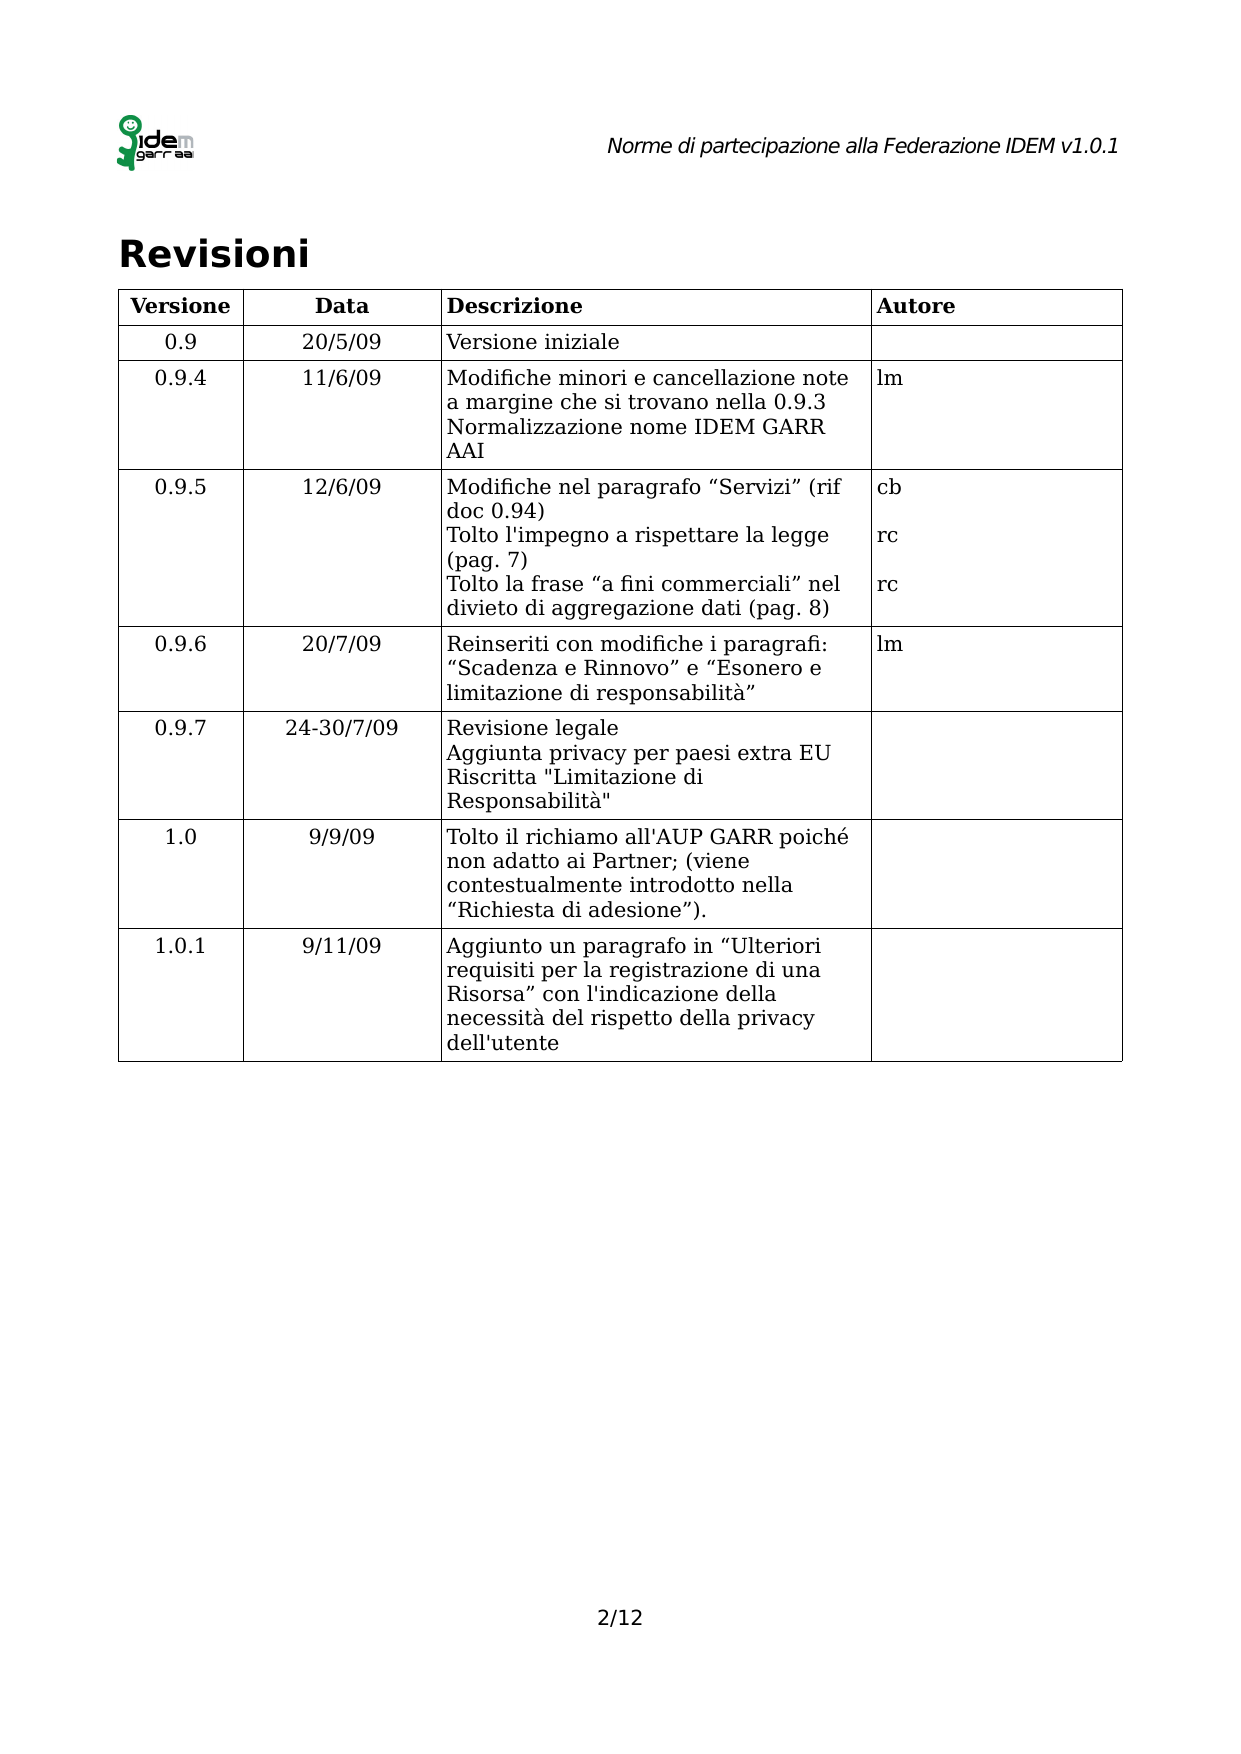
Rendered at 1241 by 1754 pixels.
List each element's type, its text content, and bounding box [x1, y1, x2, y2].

table_cell 1.0 [119, 820, 243, 928]
picture [116, 115, 194, 171]
table_cell Revisione legale Aggiunta privacy per paesi extra EU Riscritta "Limitazione di Responsabilità" [442, 712, 871, 819]
table_cell 0.9.6 [119, 627, 243, 711]
table_cell 9/9/09 [244, 820, 441, 928]
table_header Versione [119, 290, 243, 324]
table_cell [872, 326, 1122, 360]
table_cell 1.0.1 [119, 929, 243, 1061]
table_cell [872, 820, 1122, 928]
table_cell lm [872, 361, 1122, 469]
table_header Autore [872, 290, 1122, 324]
table_cell Tolto il richiamo all'AUP GARR poiché non adatto ai Partner; (viene contestualmente introdotto nella “Richiesta di adesione”). [442, 820, 871, 928]
table_cell 11/6/09 [244, 361, 441, 469]
table_cell 0.9.5 [119, 470, 243, 626]
table_header Data [244, 290, 441, 324]
table_cell 0.9.4 [119, 361, 243, 469]
table_cell 9/11/09 [244, 929, 441, 1061]
table_cell Versione iniziale [442, 326, 871, 360]
table_cell [872, 929, 1122, 1061]
table_cell 0.9.7 [119, 712, 243, 819]
table_cell 0.9 [119, 326, 243, 360]
table_cell 12/6/09 [244, 470, 441, 626]
table_cell 20/7/09 [244, 627, 441, 711]
table_cell 24-30/7/09 [244, 712, 441, 819]
table_cell Reinseriti con modifiche i paragrafi: “Scadenza e Rinnovo” e “Esonero e limitazione di responsabilità” [442, 627, 871, 711]
table_cell Modifiche nel paragrafo “Servizi” (rif doc 0.94) Tolto l'impegno a rispettare la legge (pag. 7) Tolto la frase “a fini commerciali” nel divieto di aggregazione dati (pag. 8) [442, 470, 871, 626]
table_cell [872, 712, 1122, 819]
table_cell cb rc rc [872, 470, 1122, 626]
table_cell 20/5/09 [244, 326, 441, 360]
subtitle Revisioni [118, 232, 1122, 276]
table_cell lm [872, 627, 1122, 711]
table_cell Aggiunto un paragrafo in “Ulteriori requisiti per la registrazione di una Risorsa” con l'indicazione della necessità del rispetto della privacy dell'utente [442, 929, 871, 1061]
table_header Descrizione [442, 290, 871, 324]
table_cell Modifiche minori e cancellazione note a margine che si trovano nella 0.9.3 Normalizzazione nome IDEM GARR AAI [442, 361, 871, 469]
